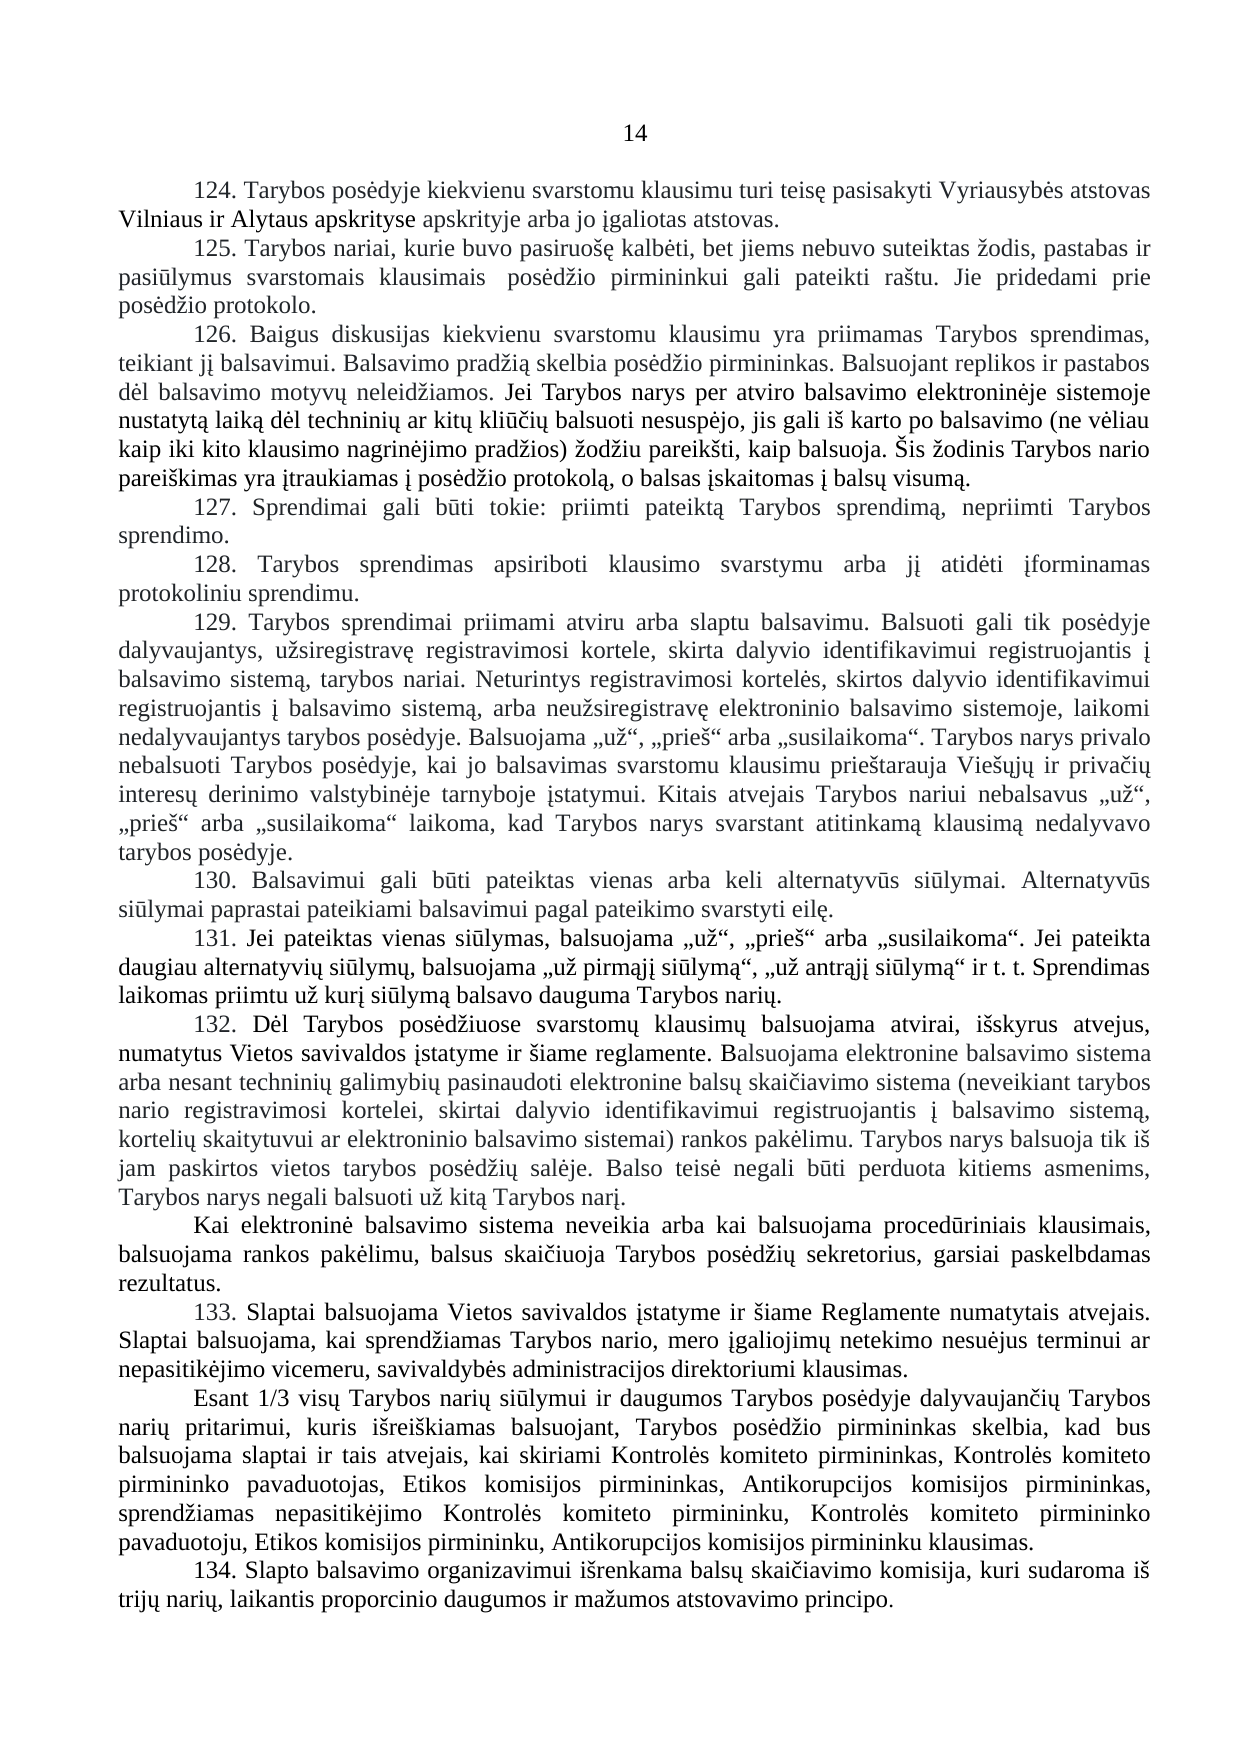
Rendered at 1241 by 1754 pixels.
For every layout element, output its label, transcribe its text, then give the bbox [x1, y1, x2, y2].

text Esant 1/3 visų Tarybos narių siūlymui ir daugumos Tarybos posėdyje dalyvaujančių Tarybos narių pritarimui, kuris išreiškiamas balsuojant, Tarybos posėdžio pirmininkas skelbia, kad bus balsuojama slaptai ir tais atvejais, kai skiriami Kontrolės komiteto pirmininkas, Kontrolės komiteto pirmininko pavaduotojas, Etikos komisijos pirmininkas, Antikorupcijos komisijos pirmininkas, sprendžiamas nepasitikėjimo Kontrolės komiteto pirmininku, Kontrolės komiteto pirmininko pavaduotoju, Etikos komisijos pirmininku, Antikorupcijos komisijos pirmininku klausimas. [118, 1383, 1152, 1556]
text 134. Slapto balsavimo organizavimui išrenkama balsų skaičiavimo komisija, kuri sudaroma iš trijų narių, laikantis proporcinio daugumos ir mažumos atstovavimo principo. [118, 1556, 1152, 1613]
text 129. Tarybos sprendimai priimami atviru arba slaptu balsavimu. Balsuoti gali tik posėdyje dalyvaujantys, užsiregistravę registravimosi kortele, skirta dalyvio identifikavimui registruojantis į balsavimo sistemą, tarybos nariai. Neturintys registravimosi kortelės, skirtos dalyvio identifikavimui registruojantis į balsavimo sistemą, arba neužsiregistravę elektroninio balsavimo sistemoje, laikomi nedalyvaujantys tarybos posėdyje. Balsuojama „už“, „prieš“ arba „susilaikoma“. Tarybos narys privalo nebalsuoti Tarybos posėdyje, kai jo balsavimas svarstomu klausimu prieštarauja Viešųjų ir privačių interesų derinimo valstybinėje tarnyboje įstatymui. Kitais atvejais Tarybos nariui nebalsavus „už“, „prieš“ arba „susilaikoma“ laikoma, kad Tarybos narys svarstant atitinkamą klausimą nedalyvavo tarybos posėdyje. [118, 607, 1152, 866]
text 130. Balsavimui gali būti pateiktas vienas arba keli alternatyvūs siūlymai. Alternatyvūs siūlymai paprastai pateikiami balsavimui pagal pateikimo svarstyti eilę. [118, 866, 1152, 923]
text 126. Baigus diskusijas kiekvienu svarstomu klausimu yra priimamas Tarybos sprendimas, teikiant jį balsavimui. Balsavimo pradžią skelbia posėdžio pirmininkas. Balsuojant replikos ir pastabos dėl balsavimo motyvų neleidžiamos. Jei Tarybos narys per atviro balsavimo elektroninėje sistemoje nustatytą laiką dėl techninių ar kitų kliūčių balsuoti nesuspėjo, jis gali iš karto po balsavimo (ne vėliau kaip iki kito klausimo nagrinėjimo pradžios) žodžiu pareikšti, kaip balsuoja. Šis žodinis Tarybos nario pareiškimas yra įtraukiamas į posėdžio protokolą, o balsas įskaitomas į balsų visumą. [118, 319, 1152, 492]
text Kai elektroninė balsavimo sistema neveikia arba kai balsuojama procedūriniais klausimais, balsuojama rankos pakėlimu, balsus skaičiuoja Tarybos posėdžių sekretorius, garsiai paskelbdamas rezultatus. [118, 1211, 1152, 1297]
text 125. Tarybos nariai, kurie buvo pasiruošę kalbėti, bet jiems nebuvo suteiktas žodis, pastabas ir pasiūlymus svarstomais klausimais posėdžio pirmininkui gali pateikti raštu. Jie pridedami prie posėdžio protokolo. [118, 233, 1152, 319]
text 132. Dėl Tarybos posėdžiuose svarstomų klausimų balsuojama atvirai, išskyrus atvejus, numatytus Vietos savivaldos įstatyme ir šiame reglamente. Balsuojama elektronine balsavimo sistema arba nesant techninių galimybių pasinaudoti elektronine balsų skaičiavimo sistema (neveikiant tarybos nario registravimosi kortelei, skirtai dalyvio identifikavimui registruojantis į balsavimo sistemą, kortelių skaitytuvui ar elektroninio balsavimo sistemai) rankos pakėlimu. Tarybos narys balsuoja tik iš jam paskirtos vietos tarybos posėdžių salėje. Balso teisė negali būti perduota kitiems asmenims, Tarybos narys negali balsuoti už kitą Tarybos narį. [118, 1009, 1152, 1211]
text 124. Tarybos posėdyje kiekvienu svarstomu klausimu turi teisę pasisakyti Vyriausybės atstovas Vilniaus ir Alytaus apskrityse apskrityje arba jo įgaliotas atstovas. [118, 176, 1152, 233]
text 133. Slaptai balsuojama Vietos savivaldos įstatyme ir šiame Reglamente numatytais atvejais. Slaptai balsuojama, kai sprendžiamas Tarybos nario, mero įgaliojimų netekimo nesuėjus terminui ar nepasitikėjimo vicemeru, savivaldybės administracijos direktoriumi klausimas. [118, 1297, 1152, 1383]
text 127. Sprendimai gali būti tokie: priimti pateiktą Tarybos sprendimą, nepriimti Tarybos sprendimo. [118, 492, 1152, 549]
text 131. Jei pateiktas vienas siūlymas, balsuojama „už“, „prieš“ arba „susilaikoma“. Jei pateikta daugiau alternatyvių siūlymų, balsuojama „už pirmąjį siūlymą“, „už antrąjį siūlymą“ ir t. t. Sprendimas laikomas priimtu už kurį siūlymą balsavo dauguma Tarybos narių. [118, 923, 1152, 1009]
text 128. Tarybos sprendimas apsiriboti klausimo svarstymu arba jį atidėti įforminamas protokoliniu sprendimu. [118, 549, 1152, 607]
